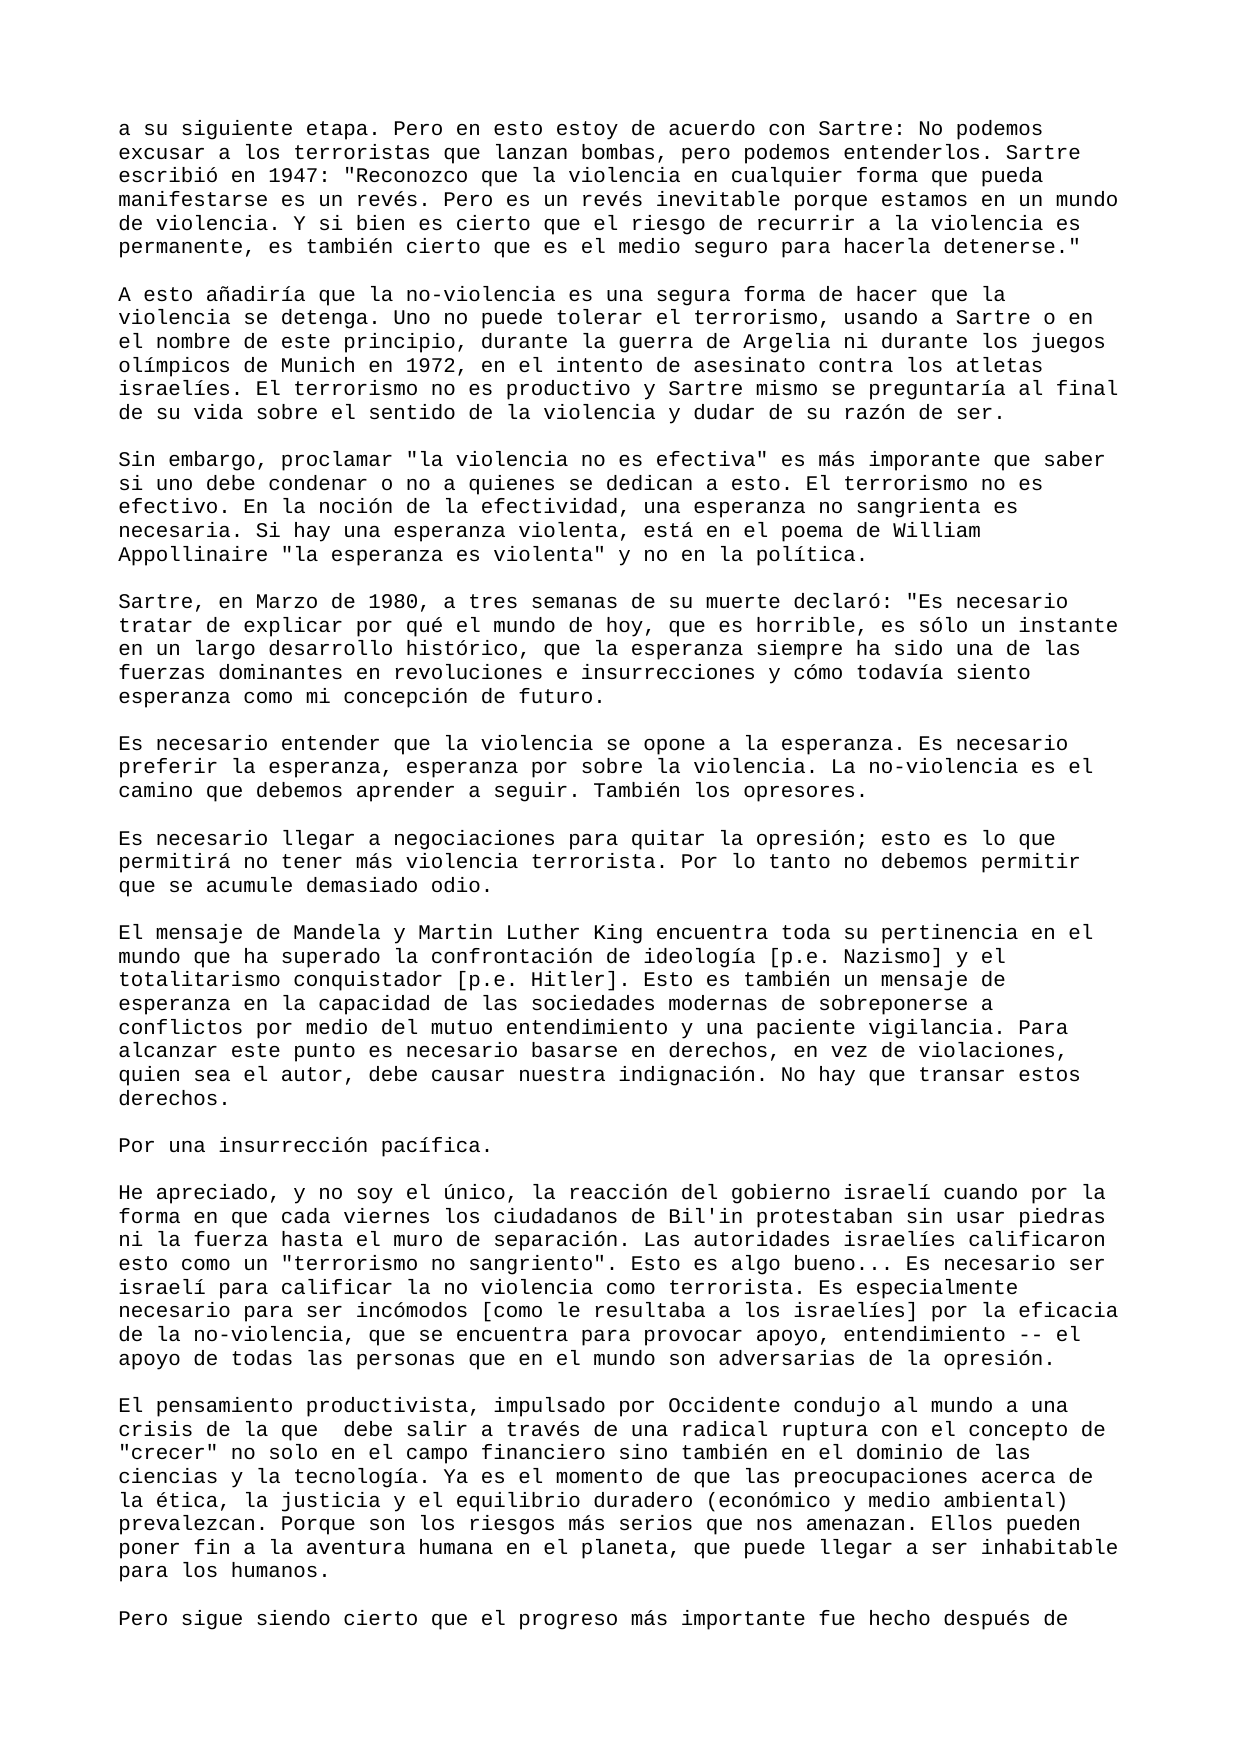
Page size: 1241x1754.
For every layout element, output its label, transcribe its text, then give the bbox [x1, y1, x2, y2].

text El pensamiento productivista, impulsado por Occidente condujo al mundo a una crisis de la que debe salir a través de una radical ruptura con el concepto de "crecer" no solo en el campo financiero sino también en el dominio de las ciencias y la tecnología. Ya es el momento de que las preocupaciones acerca de la ética, la justicia y el equilibrio duradero (económico y medio ambiental) prevalezcan. Porque son los riesgos más serios que nos amenazan. Ellos pueden poner fin a la aventura humana en el planeta, que puede llegar a ser inhabitable para los humanos. [118, 1395, 1122, 1584]
text Es necesario entender que la violencia se opone a la esperanza. Es necesario preferir la esperanza, esperanza por sobre la violencia. La no-violencia es el camino que debemos aprender a seguir. También los opresores. [118, 733, 1122, 804]
text A esto añadiría que la no-violencia es una segura forma de hacer que la violencia se detenga. Uno no puede tolerar el terrorismo, usando a Sartre o en el nombre de este principio, durante la guerra de Argelia ni durante los juegos olímpicos de Munich en 1972, en el intento de asesinato contra los atletas israelíes. El terrorismo no es productivo y Sartre mismo se preguntaría al final de su vida sobre el sentido de la violencia y dudar de su razón de ser. [118, 284, 1122, 426]
text a su siguiente etapa. Pero en esto estoy de acuerdo con Sartre: No podemos excusar a los terroristas que lanzan bombas, pero podemos entenderlos. Sartre escribió en 1947: "Reconozco que la violencia en cualquier forma que pueda manifestarse es un revés. Pero es un revés inevitable porque estamos en un mundo de violencia. Y si bien es cierto que el riesgo de recurrir a la violencia es permanente, es también cierto que es el medio seguro para hacerla detenerse." [118, 118, 1122, 260]
text Por una insurrección pacífica. [118, 1135, 1122, 1158]
text El mensaje de Mandela y Martin Luther King encuentra toda su pertinencia en el mundo que ha superado la confrontación de ideología [p.e. Nazismo] y el totalitarismo conquistador [p.e. Hitler]. Esto es también un mensaje de esperanza en la capacidad de las sociedades modernas de sobreponerse a conflictos por medio del mutuo entendimiento y una paciente vigilancia. Para alcanzar este punto es necesario basarse en derechos, en vez de violaciones, quien sea el autor, debe causar nuestra indignación. No hay que transar estos derechos. [118, 922, 1122, 1111]
text Es necesario llegar a negociaciones para quitar la opresión; esto es lo que permitirá no tener más violencia terrorista. Por lo tanto no debemos permitir que se acumule demasiado odio. [118, 827, 1122, 898]
text Pero sigue siendo cierto que el progreso más importante fue hecho después de [118, 1608, 1122, 1631]
text He apreciado, y no soy el único, la reacción del gobierno israelí cuando por la forma en que cada viernes los ciudadanos de Bil'in protestaban sin usar piedras ni la fuerza hasta el muro de separación. Las autoridades israelíes calificaron esto como un "terrorismo no sangriento". Esto es algo bueno... Es necesario ser israelí para calificar la no violencia como terrorista. Es especialmente necesario para ser incómodos [como le resultaba a los israelíes] por la eficacia de la no-violencia, que se encuentra para provocar apoyo, entendimiento -- el apoyo de todas las personas que en el mundo son adversarias de la opresión. [118, 1182, 1122, 1371]
text Sartre, en Marzo de 1980, a tres semanas de su muerte declaró: "Es necesario tratar de explicar por qué el mundo de hoy, que es horrible, es sólo un instante en un largo desarrollo histórico, que la esperanza siempre ha sido una de las fuerzas dominantes en revoluciones e insurrecciones y cómo todavía siento esperanza como mi concepción de futuro. [118, 591, 1122, 709]
text Sin embargo, proclamar "la violencia no es efectiva" es más imporante que saber si uno debe condenar o no a quienes se dedican a esto. El terrorismo no es efectivo. En la noción de la efectividad, una esperanza no sangrienta es necesaria. Si hay una esperanza violenta, está en el poema de William Appollinaire "la esperanza es violenta" y no en la política. [118, 449, 1122, 567]
